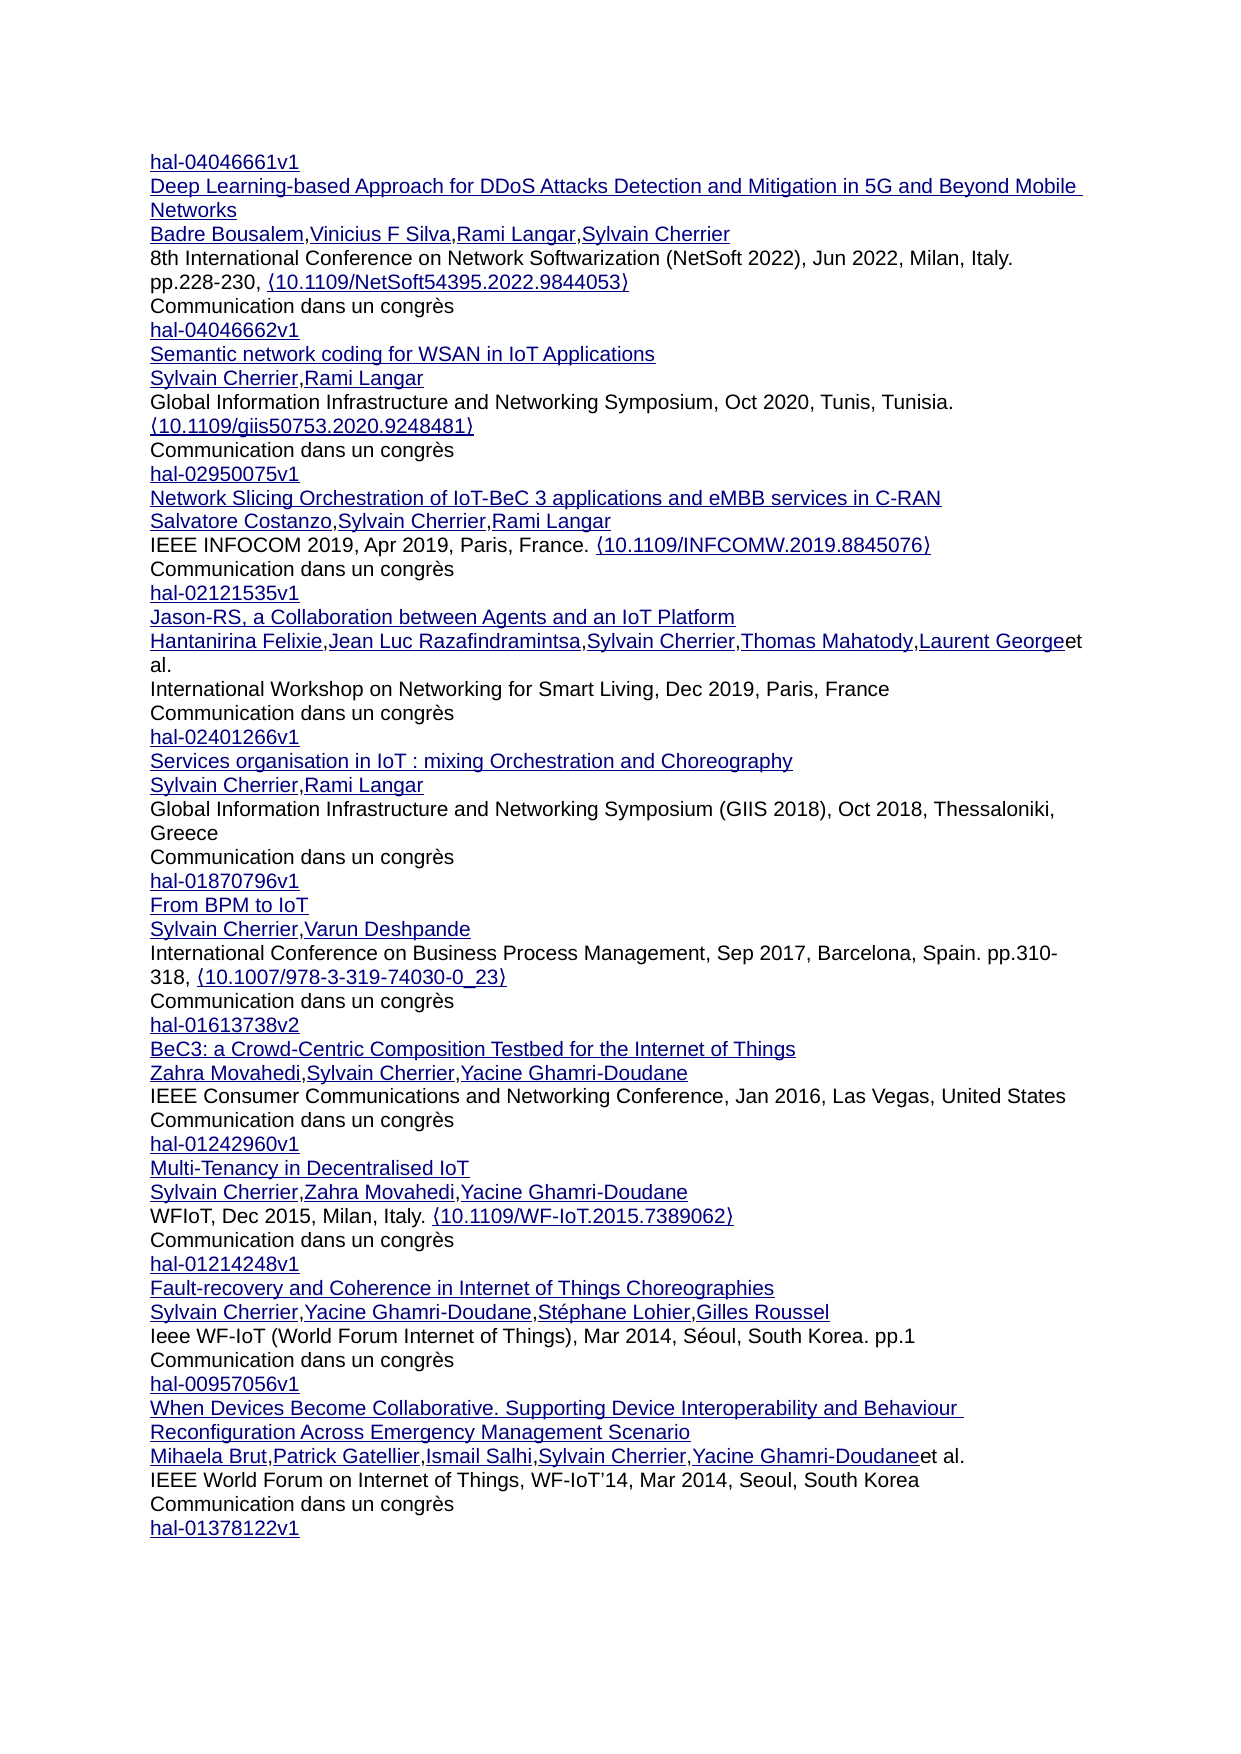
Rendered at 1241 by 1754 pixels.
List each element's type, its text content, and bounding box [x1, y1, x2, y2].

table_cell Fault-recovery and Coherence in Internet of Things Choreographies Sylvain Cherrier,Yacine Ghamri-Doudane,Stéphane Lohier,Gilles Roussel Ieee WF-IoT (World Forum Internet of Things), Mar 2014, Séoul, South Korea. pp.1 Communication dans un congrès hal-00957056v1 [150, 1276, 1090, 1396]
table_cell From BPM to IoT Sylvain Cherrier,Varun Deshpande International Conference on Business Process Management, Sep 2017, Barcelona, Spain. pp.310-318, ⟨10.1007/978-3-319-74030-0_23⟩ Communication dans un congrès hal-01613738v2 [150, 893, 1090, 1036]
table_cell Semantic network coding for WSAN in IoT Applications Sylvain Cherrier,Rami Langar Global Information Infrastructure and Networking Symposium, Oct 2020, Tunis, Tunisia. ⟨10.1109/giis50753.2020.9248481⟩ Communication dans un congrès hal-02950075v1 [150, 342, 1090, 485]
table_cell hal-04046661v1 [150, 150, 1090, 174]
table_cell Services organisation in IoT : mixing Orchestration and Choreography Sylvain Cherrier,Rami Langar Global Information Infrastructure and Networking Symposium (GIIS 2018), Oct 2018, Thessaloniki, Greece Communication dans un congrès hal-01870796v1 [150, 749, 1090, 893]
table_cell BeC3: a Crowd-Centric Composition Testbed for the Internet of Things Zahra Movahedi,Sylvain Cherrier,Yacine Ghamri-Doudane IEEE Consumer Communications and Networking Conference, Jan 2016, Las Vegas, United States Communication dans un congrès hal-01242960v1 [150, 1036, 1090, 1156]
table_cell When Devices Become Collaborative. Supporting Device Interoperability and Behaviour Reconfiguration Across Emergency Management Scenario Mihaela Brut,Patrick Gatellier,Ismail Salhi,Sylvain Cherrier,Yacine Ghamri-Doudaneet al. IEEE World Forum on Internet of Things, WF-IoT’14, Mar 2014, Seoul, South Korea Communication dans un congrès hal-01378122v1 [150, 1396, 1090, 1539]
table_cell Jason-RS, a Collaboration between Agents and an IoT Platform Hantanirina Felixie,Jean Luc Razafindramintsa,Sylvain Cherrier,Thomas Mahatody,Laurent Georgeet al. International Workshop on Networking for Smart Living, Dec 2019, Paris, France Communication dans un congrès hal-02401266v1 [150, 605, 1090, 749]
table_cell Network Slicing Orchestration of IoT-BeC 3 applications and eMBB services in C-RAN Salvatore Costanzo,Sylvain Cherrier,Rami Langar IEEE INFOCOM 2019, Apr 2019, Paris, France. ⟨10.1109/INFCOMW.2019.8845076⟩ Communication dans un congrès hal-02121535v1 [150, 485, 1090, 605]
table_cell Deep Learning-based Approach for DDoS Attacks Detection and Mitigation in 5G and Beyond Mobile Networks Badre Bousalem,Vinicius F Silva,Rami Langar,Sylvain Cherrier 8th International Conference on Network Softwarization (NetSoft 2022), Jun 2022, Milan, Italy. pp.228-230, ⟨10.1109/NetSoft54395.2022.9844053⟩ Communication dans un congrès hal-04046662v1 [150, 174, 1090, 342]
table_cell Multi-Tenancy in Decentralised IoT Sylvain Cherrier,Zahra Movahedi,Yacine Ghamri-Doudane WFIoT, Dec 2015, Milan, Italy. ⟨10.1109/WF-IoT.2015.7389062⟩ Communication dans un congrès hal-01214248v1 [150, 1156, 1090, 1276]
